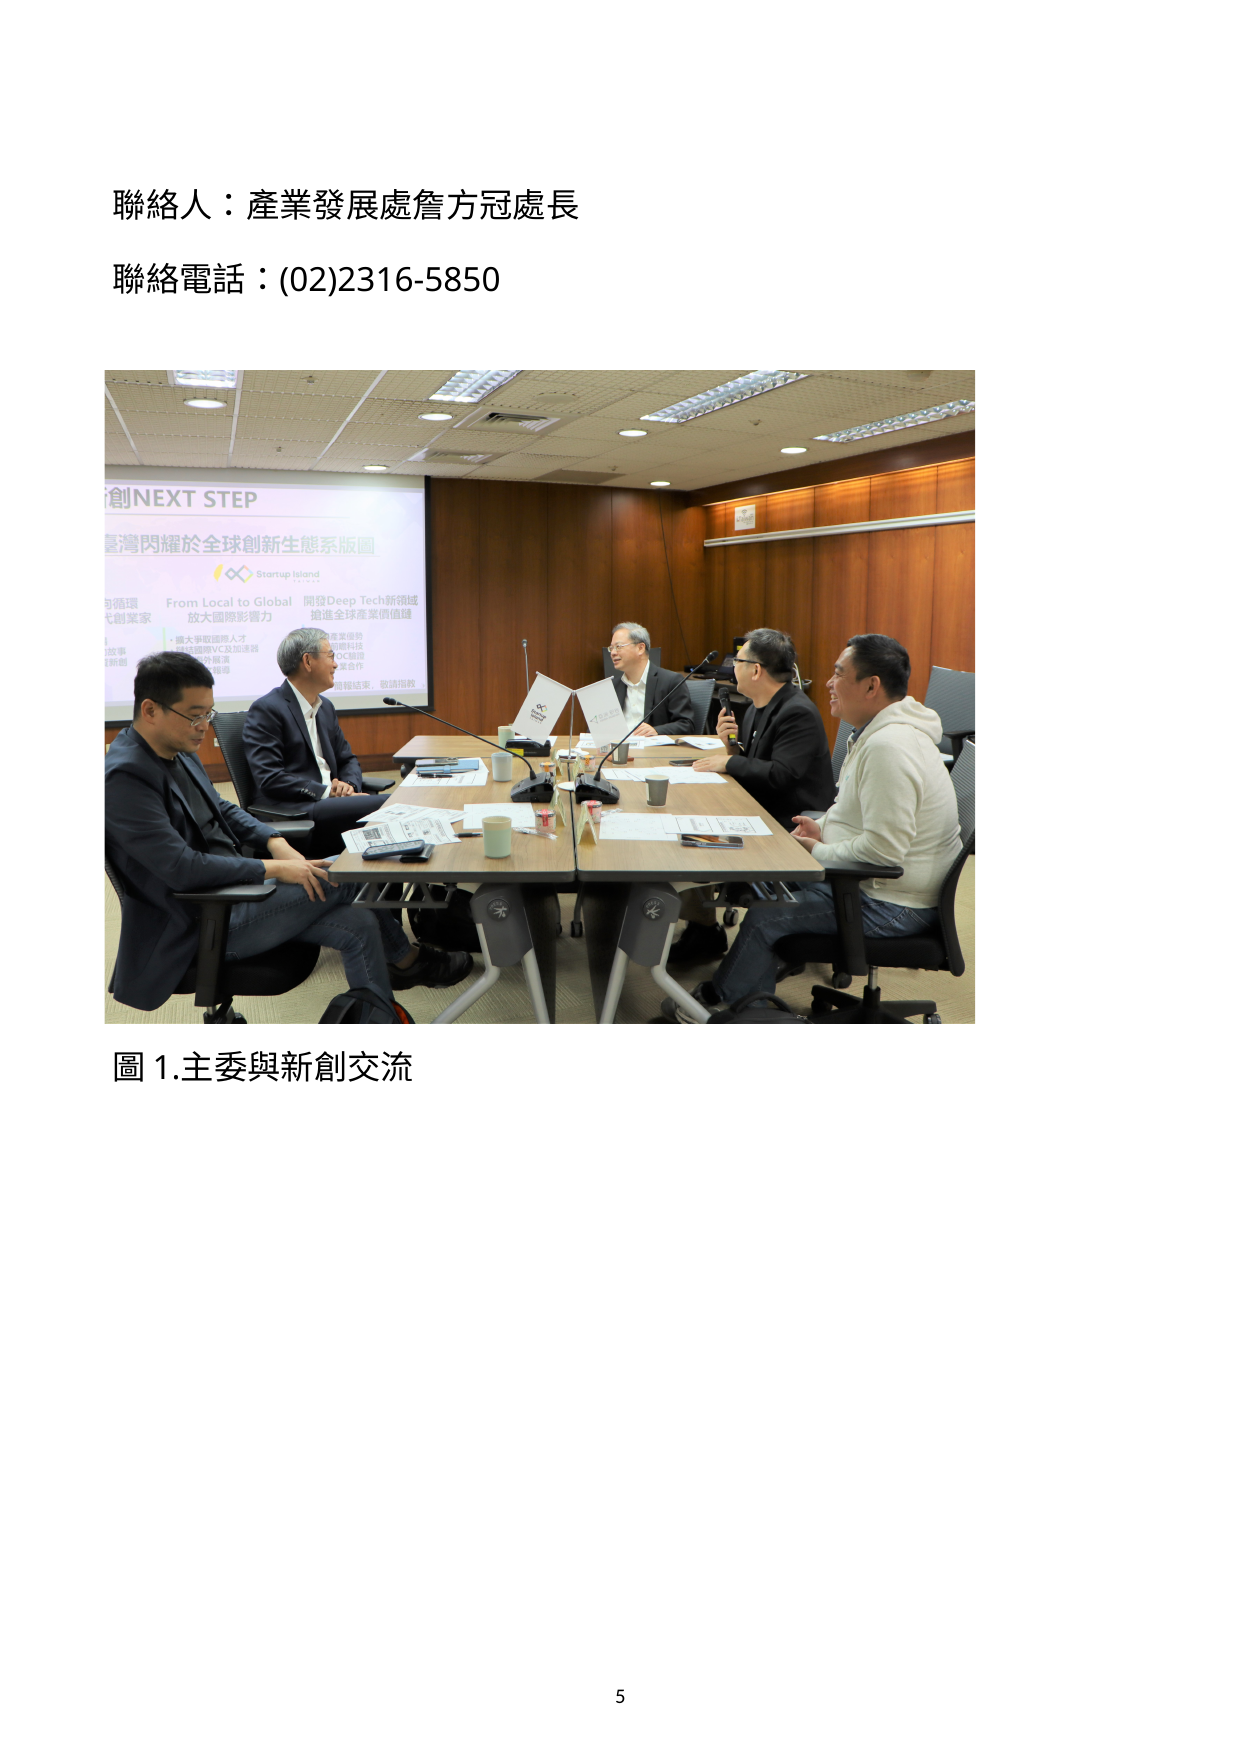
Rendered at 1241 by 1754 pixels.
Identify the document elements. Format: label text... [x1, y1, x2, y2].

text 圖1.主委與新創交流 [112, 1027, 1128, 1102]
picture [104, 370, 976, 1024]
text 聯絡人：產業發展處詹方冠處長 [112, 165, 1128, 240]
text 聯絡電話：(02)2316-5850 [112, 240, 1128, 315]
